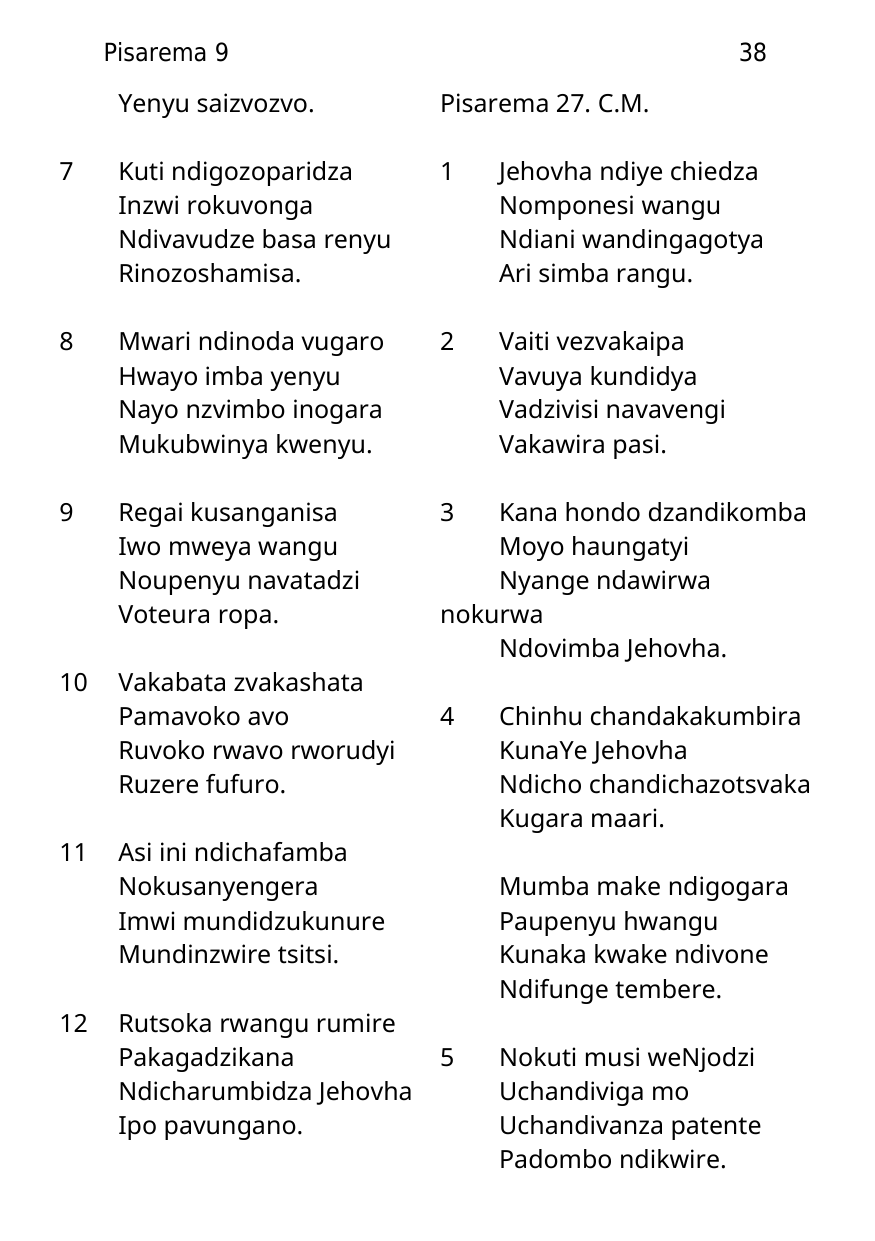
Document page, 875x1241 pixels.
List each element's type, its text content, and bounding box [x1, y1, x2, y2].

text Pamavoko avo [59, 699, 434, 733]
text 5 Nokuti musi weNjodzi [440, 1039, 815, 1073]
text Vakawira pasi. [440, 426, 815, 460]
text 7 Kuti ndigozoparidza [59, 154, 434, 188]
text Padombo ndikwire. [440, 1142, 815, 1176]
text Ndicharumbidza Jehovha [59, 1073, 434, 1107]
text Kunaka kwake ndivone [440, 937, 815, 971]
text Paupenyu hwangu [440, 903, 815, 937]
text Hwayo imba yenyu [59, 358, 434, 392]
text Nyange ndawirwa nokurwa [440, 562, 815, 631]
text Mundinzwire tsitsi. [59, 937, 434, 971]
text Ipo pavungano. [59, 1107, 434, 1142]
text Kugara maari. [440, 801, 815, 835]
text Ndivavudze basa renyu [59, 222, 434, 256]
text Nokusanyengera [59, 869, 434, 903]
text Inzwi rokuvonga [59, 188, 434, 222]
text Ari simba rangu. [440, 256, 815, 290]
text Mukubwinya kwenyu. [59, 426, 434, 460]
text Yenyu saizvozvo. [59, 86, 434, 120]
text 10 Vakabata zvakashata [59, 665, 434, 699]
text Ruzere fufuro. [59, 767, 434, 801]
text Nayo nzvimbo inogara [59, 392, 434, 426]
text Uchandiviga mo [440, 1073, 815, 1107]
text 2 Vaiti vezvakaipa [440, 324, 815, 358]
text Voteura ropa. [59, 597, 434, 631]
text Uchandivanza patente [440, 1107, 815, 1142]
text Noupenyu navatadzi [59, 562, 434, 597]
text Rinozoshamisa. [59, 256, 434, 290]
text Pakagadzikana [59, 1039, 434, 1073]
text Vadzivisi navavengi [440, 392, 815, 426]
text 3 Kana hondo dzandikomba [440, 494, 815, 528]
text Ndicho chandichazotsvaka [440, 767, 815, 801]
text Vavuya kundidya [440, 358, 815, 392]
text Ndiani wandingagotya [440, 222, 815, 256]
text 9 Regai kusanganisa [59, 494, 434, 528]
text 12 Rutsoka rwangu rumire [59, 1005, 434, 1039]
text Ruvoko rwavo rworudyi [59, 733, 434, 767]
text Ndifunge tembere. [440, 971, 815, 1005]
text Iwo mweya wangu [59, 528, 434, 562]
text Mumba make ndigogara [440, 869, 815, 903]
text 4 Chinhu chandakakumbira [440, 699, 815, 733]
text 1 Jehovha ndiye chiedza [440, 154, 815, 188]
text 8 Mwari ndinoda vugaro [59, 324, 434, 358]
text KunaYe Jehovha [440, 733, 815, 767]
text Moyo haungatyi [440, 528, 815, 562]
text 11 Asi ini ndichafamba [59, 835, 434, 869]
text Imwi mundidzukunure [59, 903, 434, 937]
text Ndovimba Jehovha. [440, 631, 815, 665]
text Pisarema 27. C.M. [440, 86, 815, 120]
text Nomponesi wangu [440, 188, 815, 222]
